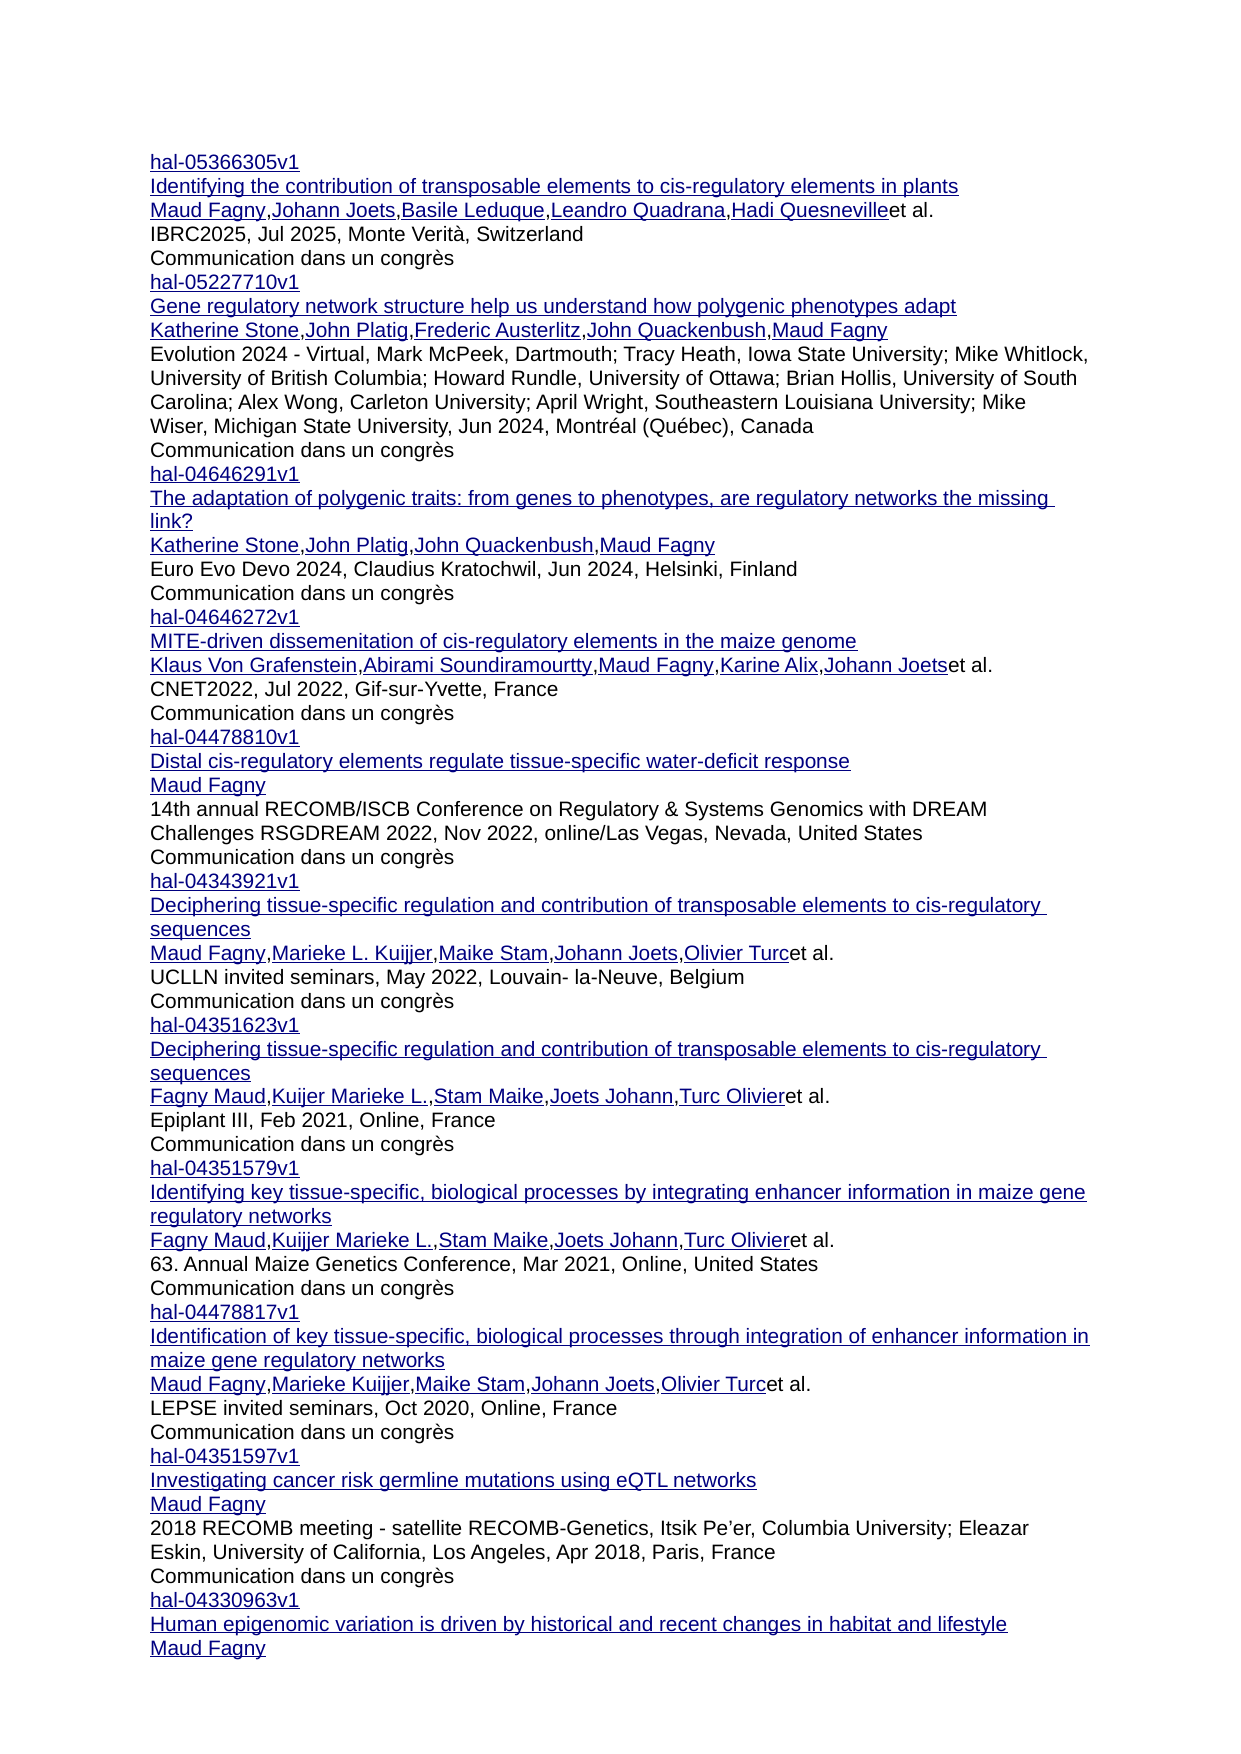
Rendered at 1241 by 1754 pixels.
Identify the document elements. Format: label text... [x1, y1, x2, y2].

table_cell maize gene regulatory networks Maud Fagny,Marieke Kuijjer,Maike Stam,Johann Joets,Olivier Turcet al. LEPSE invited seminars, Oct 2020, Online, France Communication dans un congrès hal-04351597v1 [150, 1346, 1090, 1468]
table_cell Investigating cancer risk germline mutations using eQTL networks Maud Fagny 2018 RECOMB meeting - satellite RECOMB-Genetics, Itsik Pe’er, Columbia University; Eleazar Eskin, University of California, Los Angeles, Apr 2018, Paris, France Communication dans un congrès hal-04330963v1 [150, 1468, 1090, 1611]
table_cell Gene regulatory network structure help us understand how polygenic phenotypes adapt Katherine Stone,John Platig,Frederic Austerlitz,John Quackenbush,Maud Fagny Evolution 2024 - Virtual, Mark McPeek, Dartmouth; Tracy Heath, Iowa State University; Mike Whitlock, University of British Columbia; Howard Rundle, University of Ottawa; Brian Hollis, University of South Carolina; Alex Wong, Carleton University; April Wright, Southeastern Louisiana University; Mike Wiser, Michigan State University, Jun 2024, Montréal (Québec), Canada Communication dans un congrès hal-04646291v1 [150, 294, 1090, 485]
table_cell Deciphering tissue-specific regulation and contribution of transposable elements to cis-regulatory sequences Maud Fagny,Marieke L. Kuijjer,Maike Stam,Johann Joets,Olivier Turcet al. UCLLN invited seminars, May 2022, Louvain- la-Neuve, Belgium Communication dans un congrès hal-04351623v1 [150, 893, 1090, 1036]
table_cell Deciphering tissue-specific regulation and contribution of transposable elements to cis-regulatory sequences Fagny Maud,Kuijer Marieke L.,Stam Maike,Joets Johann,Turc Olivieret al. Epiplant III, Feb 2021, Online, France Communication dans un congrès hal-04351579v1 [150, 1036, 1090, 1180]
table_cell Identification of key tissue-specific, biological processes through integration of enhancer information in [150, 1324, 1090, 1345]
table_cell hal-05366305v1 [150, 150, 1090, 174]
table_cell The adaptation of polygenic traits: from genes to phenotypes, are regulatory networks the missing link? Katherine Stone,John Platig,John Quackenbush,Maud Fagny Euro Evo Devo 2024, Claudius Kratochwil, Jun 2024, Helsinki, Finland Communication dans un congrès hal-04646272v1 [150, 485, 1090, 629]
table_cell Human epigenomic variation is driven by historical and recent changes in habitat and lifestyle Maud Fagny [150, 1611, 1090, 1659]
table_cell Identifying the contribution of transposable elements to cis-regulatory elements in plants Maud Fagny,Johann Joets,Basile Leduque,Leandro Quadrana,Hadi Quesnevilleet al. IBRC2025, Jul 2025, Monte Verità, Switzerland Communication dans un congrès hal-05227710v1 [150, 174, 1090, 294]
table_cell MITE-driven dissemenitation of cis-regulatory elements in the maize genome Klaus Von Grafenstein,Abirami Soundiramourtty,Maud Fagny,Karine Alix,Johann Joetset al. CNET2022, Jul 2022, Gif-sur-Yvette, France Communication dans un congrès hal-04478810v1 [150, 629, 1090, 749]
table_cell Identifying key tissue-specific, biological processes by integrating enhancer information in maize gene regulatory networks Fagny Maud,Kuijjer Marieke L.,Stam Maike,Joets Johann,Turc Olivieret al. 63. Annual Maize Genetics Conference, Mar 2021, Online, United States Communication dans un congrès hal-04478817v1 [150, 1180, 1090, 1324]
table_cell Distal cis-regulatory elements regulate tissue-specific water-deficit response Maud Fagny 14th annual RECOMB/ISCB Conference on Regulatory & Systems Genomics with DREAM Challenges RSGDREAM 2022, Nov 2022, online/Las Vegas, Nevada, United States Communication dans un congrès hal-04343921v1 [150, 749, 1090, 893]
